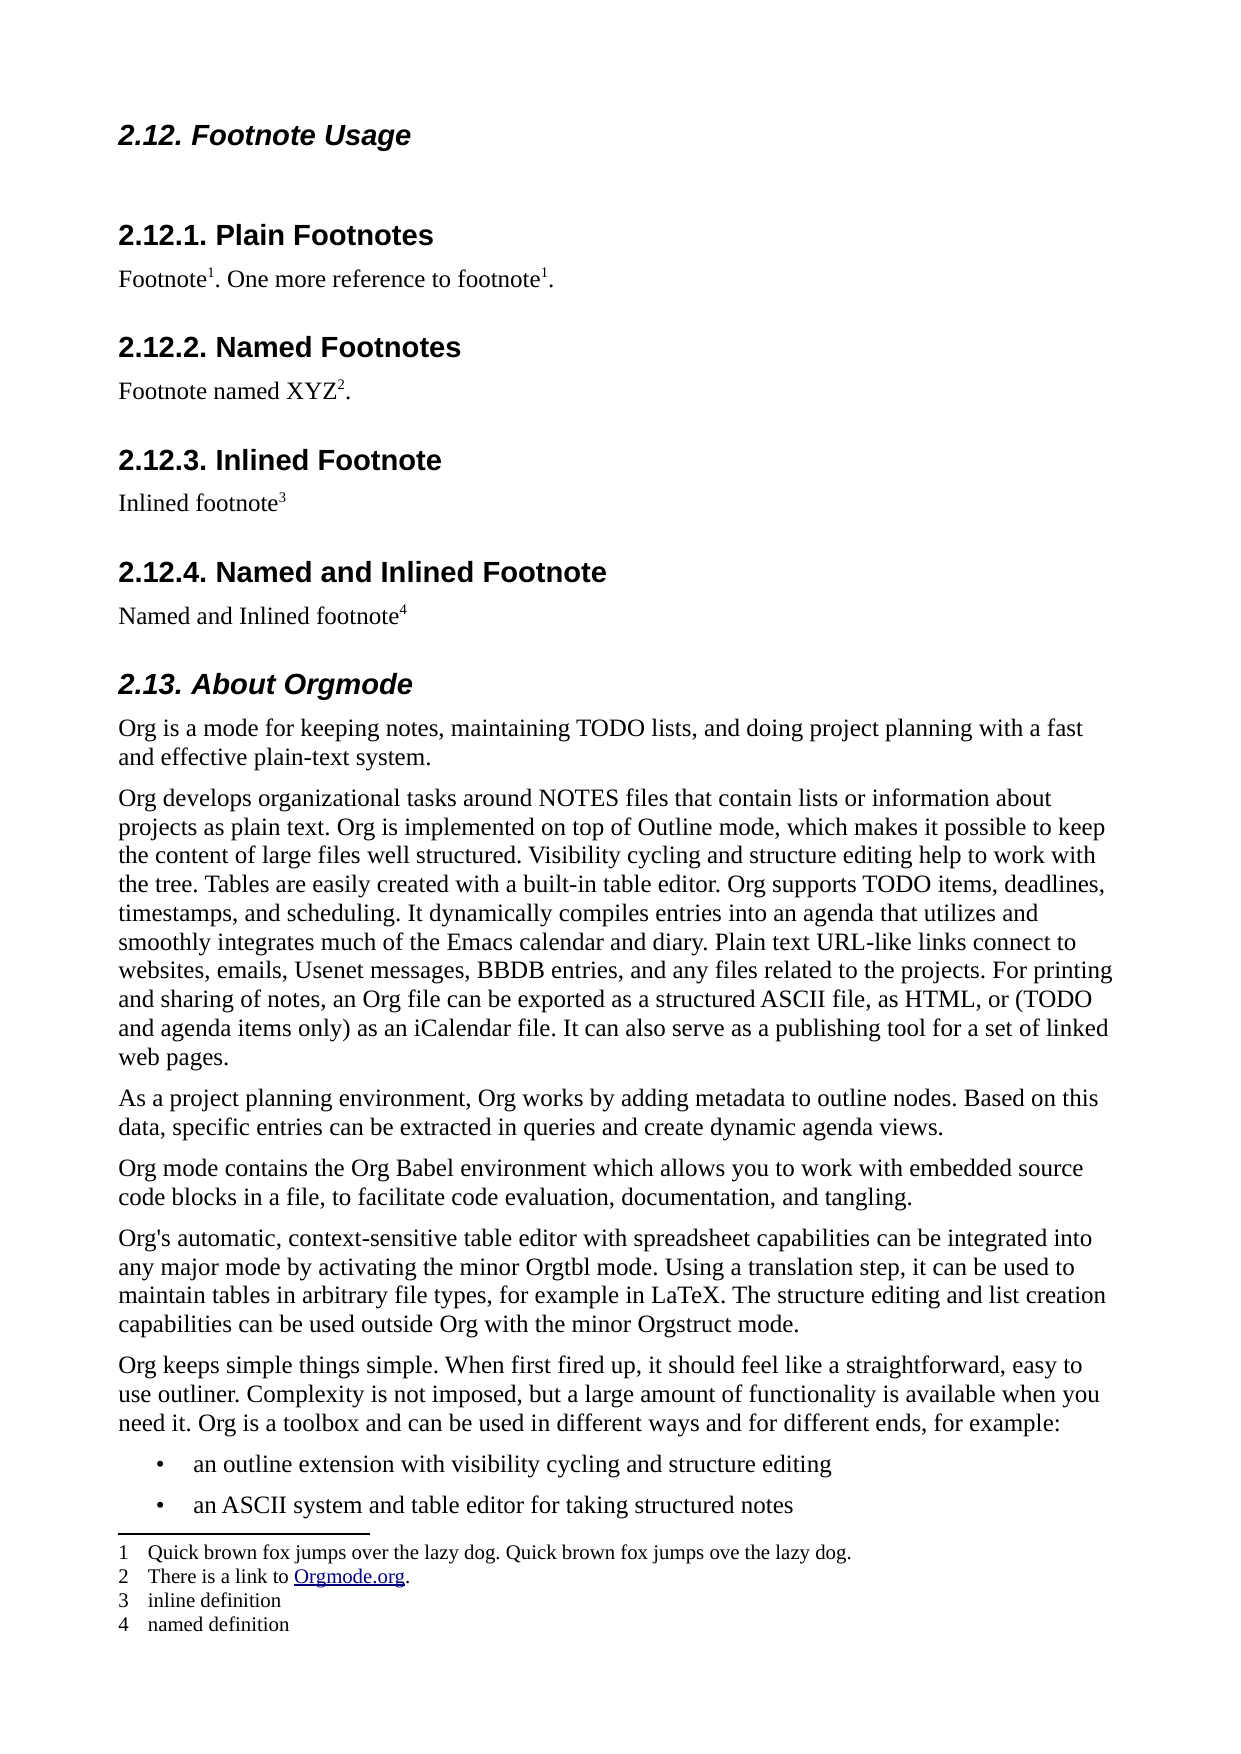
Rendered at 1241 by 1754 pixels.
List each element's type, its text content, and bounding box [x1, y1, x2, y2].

subtitle Plain Footnotes [118, 218, 1122, 251]
text Org develops organizational tasks around NOTES files that contain lists or information about projects as plain text. Org is implemented on top of Outline mode, which makes it possible to keep the content of large files well structured. Visibility cycling and structure editing help to work with the tree. Tables are easily created with a built-in table editor. Org supports TODO items, deadlines, timestamps, and scheduling. It dynamically compiles entries into an agenda that utilizes and smoothly integrates much of the Emacs calendar and diary. Plain text URL-like links connect to websites, emails, Usenet messages, BBDB entries, and any files related to the projects. For printing and sharing of notes, an Org file can be exported as a structured ASCII file, as HTML, or (TODO and agenda items only) as an iCalendar file. It can also serve as a publishing tool for a set of linked web pages. [118, 783, 1122, 1071]
text Org's automatic, context-sensitive table editor with spreadsheet capabilities can be integrated into any major mode by activating the minor Orgtbl mode. Using a translation step, it can be used to maintain tables in arbitrary file types, for example in LaTeX. The structure editing and list creation capabilities can be used outside Org with the minor Orgstruct mode. [118, 1223, 1122, 1338]
list an ASCII system and table editor for taking structured notes [156, 1491, 1122, 1519]
text There is a link to Orgmode.org. [118, 1564, 1122, 1588]
subtitle Named Footnotes [118, 330, 1122, 364]
text Footnote. One more reference to footnote1. [118, 264, 1122, 293]
list an outline extension with visibility cycling and structure editing [156, 1449, 1122, 1478]
subtitle About Orgmode [118, 667, 1122, 701]
text named definition [118, 1612, 1122, 1636]
text Org mode contains the Org Babel environment which allows you to work with embedded source code blocks in a file, to facilitate code evaluation, documentation, and tangling. [118, 1153, 1122, 1211]
subtitle Inlined Footnote [118, 442, 1122, 476]
subtitle Footnote Usage [118, 118, 1122, 152]
text Inlined footnote [118, 488, 1122, 517]
text Org keeps simple things simple. When first fired up, it should feel like a straightforward, easy to use outliner. Complexity is not imposed, but a large amount of functionality is available when you need it. Org is a toolbox and can be used in different ways and for different ends, for example: [118, 1351, 1122, 1437]
text Footnote named XYZ. [118, 376, 1122, 405]
text Org is a mode for keeping notes, maintaining TODO lists, and doing project planning with a fast and effective plain-text system. [118, 713, 1122, 771]
subtitle Named and Inlined Footnote [118, 555, 1122, 588]
text As a project planning environment, Org works by adding metadata to outline nodes. Based on this data, specific entries can be extracted in queries and create dynamic agenda views. [118, 1083, 1122, 1141]
text Named and Inlined footnote [118, 601, 1122, 629]
text Quick brown fox jumps over the lazy dog. Quick brown fox jumps ove the lazy dog. [118, 1539, 1122, 1564]
text inline definition [118, 1588, 1122, 1612]
